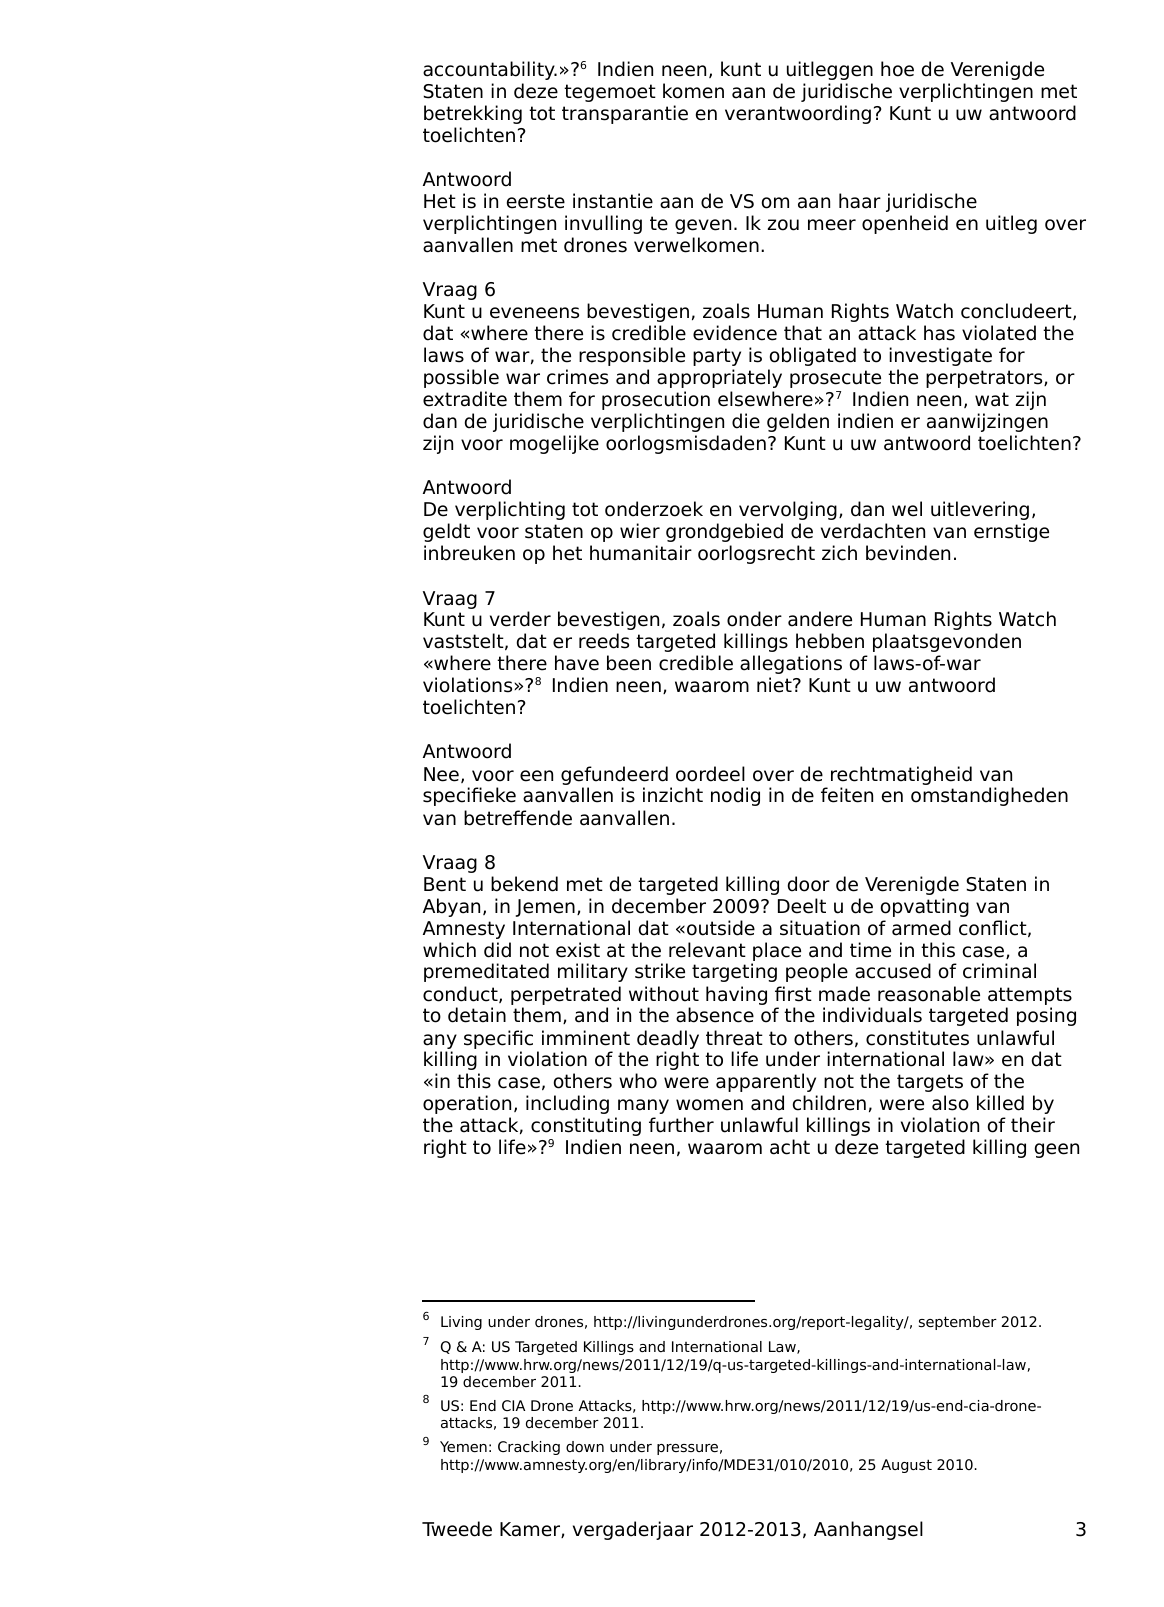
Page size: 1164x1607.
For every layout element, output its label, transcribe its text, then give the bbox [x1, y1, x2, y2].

text Vraag 8 [422, 852, 1087, 873]
text Antwoord [422, 477, 1087, 499]
text Antwoord [422, 169, 1087, 191]
text Het is in eerste instantie aan de VS om aan haar juridische verplichtingen invulling te geven. Ik zou meer openheid en uitleg over aanvallen met drones verwelkomen. [422, 191, 1087, 257]
text Q & A: US Targeted Killings and International Law, http://www.hrw.org/news/2011/12/19/q-us-targeted-killings-and-international-law, 19 december 2011. [422, 1335, 1087, 1391]
text Yemen: Cracking down under pressure, http://www.amnesty.org/en/library/info/MDE31/010/2010, 25 August 2010. [422, 1435, 1087, 1474]
text Vraag 6 [422, 279, 1087, 301]
text Kunt u verder bevestigen, zoals onder andere Human Rights Watch vaststelt, dat er reeds targeted killings hebben plaatsgevonden «where there have been credible allegations of laws-of-war violations»? Indien neen, waarom niet? Kunt u uw antwoord toelichten? [422, 609, 1087, 719]
text Vraag 7 [422, 587, 1087, 609]
text De verplichting tot onderzoek en vervolging, dan wel uitlevering, geldt voor staten op wier grondgebied de verdachten van ernstige inbreuken op het humanitair oorlogsrecht zich bevinden. [422, 499, 1087, 565]
text Antwoord [422, 741, 1087, 763]
text US: End CIA Drone Attacks, http://www.hrw.org/news/2011/12/19/us-end-cia-drone-attacks, 19 december 2011. [422, 1393, 1087, 1432]
text Living under drones, http://livingunderdrones.org/report-legality/, september 2012. [422, 1310, 1087, 1332]
text Nee, voor een gefundeerd oordeel over de rechtmatigheid van specifieke aanvallen is inzicht nodig in de feiten en omstandigheden van betreffende aanvallen. [422, 763, 1087, 829]
text Bent u bekend met de targeted killing door de Verenigde Staten in Abyan, in Jemen, in december 2009? Deelt u de opvatting van Amnesty International dat «outside a situation of armed conflict, which did not exist at the relevant place and time in this case, a premeditated military strike targeting people accused of criminal conduct, perpetrated without having first made reasonable attempts to detain them, and in the absence of the individuals targeted posing any specific imminent deadly threat to others, constitutes unlawful killing in violation of the right to life under international law» en dat «in this case, others who were apparently not the targets of the operation, including many women and children, were also killed by the attack, constituting further unlawful killings in violation of their right to life»? Indien neen, waarom acht u deze targeted killing geen [422, 873, 1087, 1159]
text Kunt u eveneens bevestigen, zoals Human Rights Watch concludeert, dat «where there is credible evidence that an attack has violated the laws of war, the responsible party is obligated to investigate for possible war crimes and appropriately prosecute the perpetrators, or extradite them for prosecution elsewhere»? Indien neen, wat zijn dan de juridische verplichtingen die gelden indien er aanwijzingen zijn voor mogelijke oorlogsmisdaden? Kunt u uw antwoord toelichten? [422, 301, 1087, 455]
text accountability.»? Indien neen, kunt u uitleggen hoe de Verenigde Staten in deze tegemoet komen aan de juridische verplichtingen met betrekking tot transparantie en verantwoording? Kunt u uw antwoord toelichten? [422, 59, 1087, 147]
